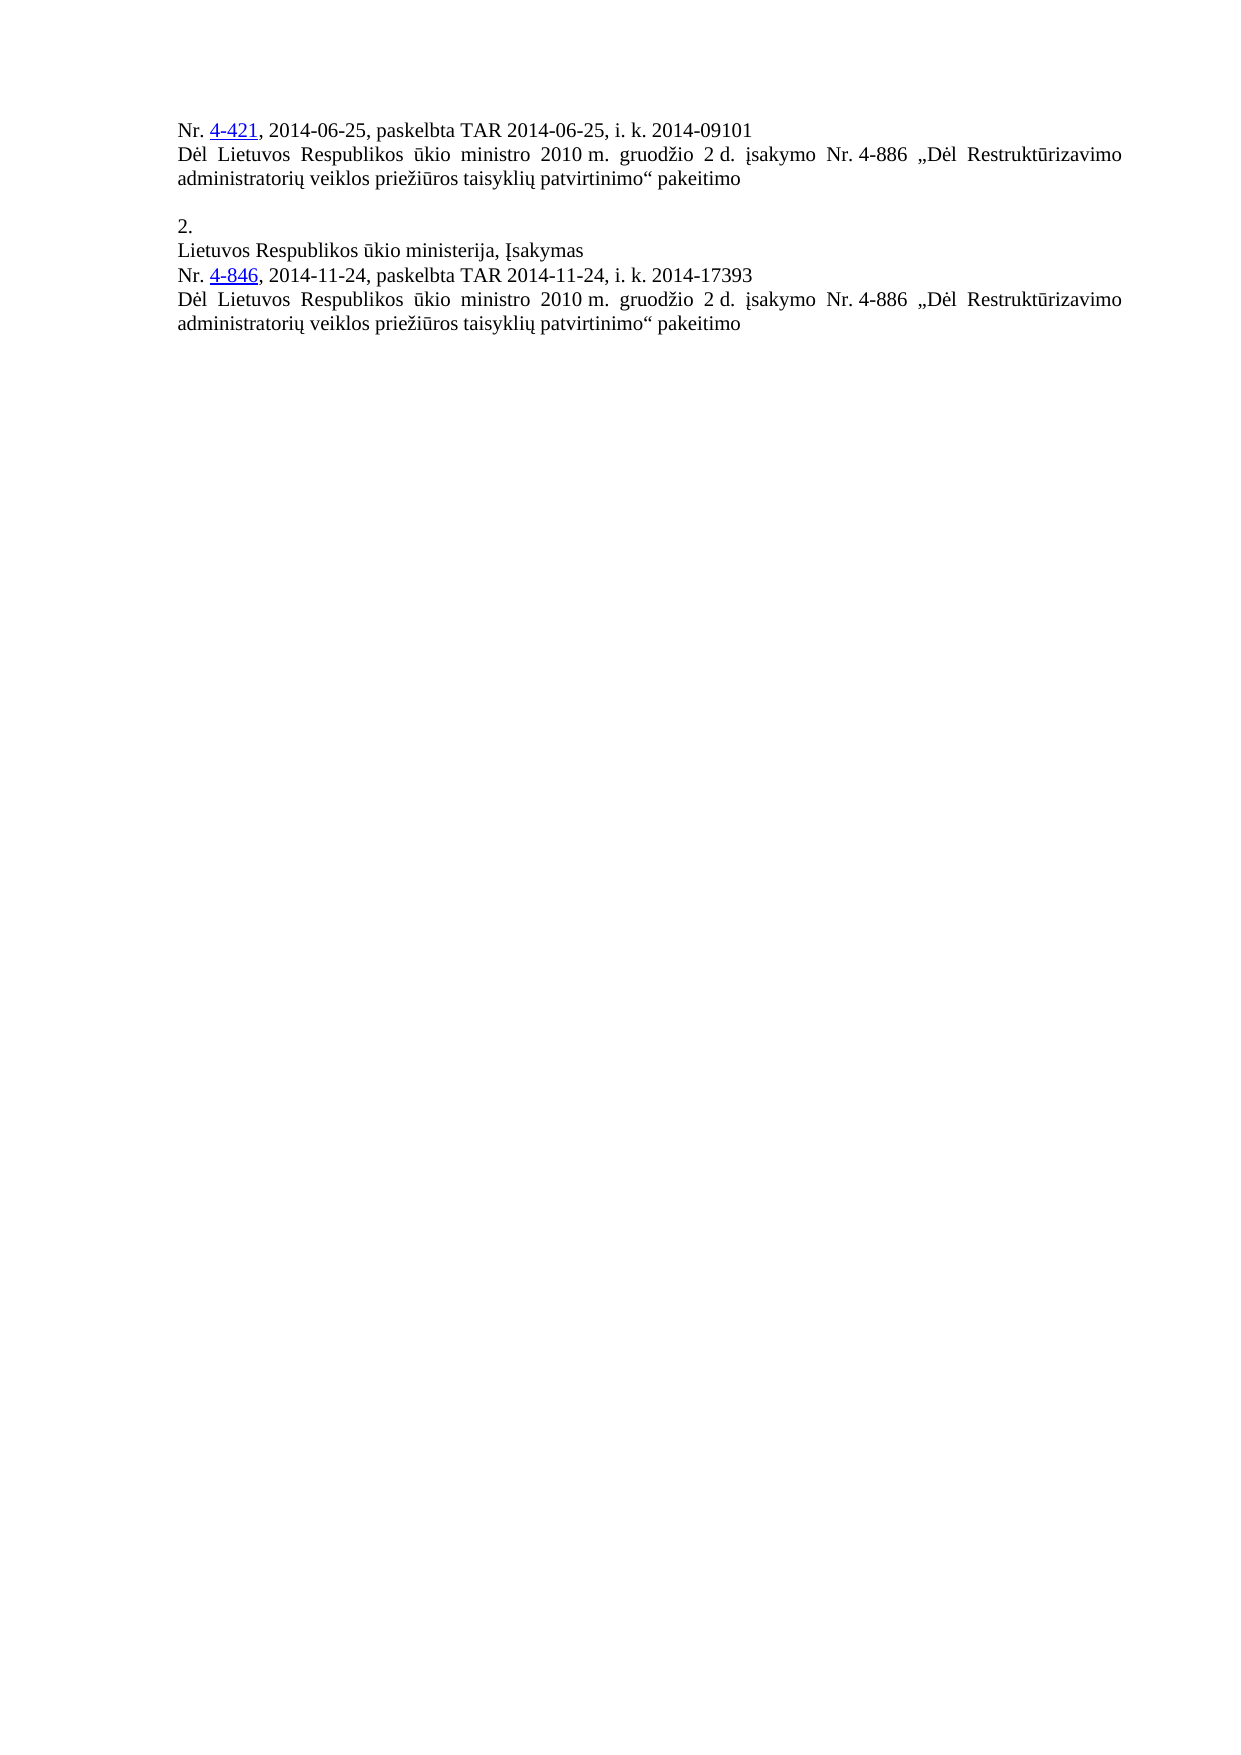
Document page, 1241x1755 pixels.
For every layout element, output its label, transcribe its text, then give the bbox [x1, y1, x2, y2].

text Nr. 4-846, 2014-11-24, paskelbta TAR 2014-11-24, i. k. 2014-17393 [177, 262, 1122, 287]
text 2. [177, 214, 1122, 238]
text Dėl Lietuvos Respublikos ūkio ministro 2010 m. gruodžio 2 d. įsakymo Nr. 4-886 „Dėl Restruktūrizavimo administratorių veiklos priežiūros taisyklių patvirtinimo“ pakeitimo [177, 287, 1122, 335]
text Dėl Lietuvos Respublikos ūkio ministro 2010 m. gruodžio 2 d. įsakymo Nr. 4-886 „Dėl Restruktūrizavimo administratorių veiklos priežiūros taisyklių patvirtinimo“ pakeitimo [177, 142, 1122, 190]
text Lietuvos Respublikos ūkio ministerija, Įsakymas [177, 238, 1122, 262]
text Nr. 4-421, 2014-06-25, paskelbta TAR 2014-06-25, i. k. 2014-09101 [177, 118, 1122, 142]
